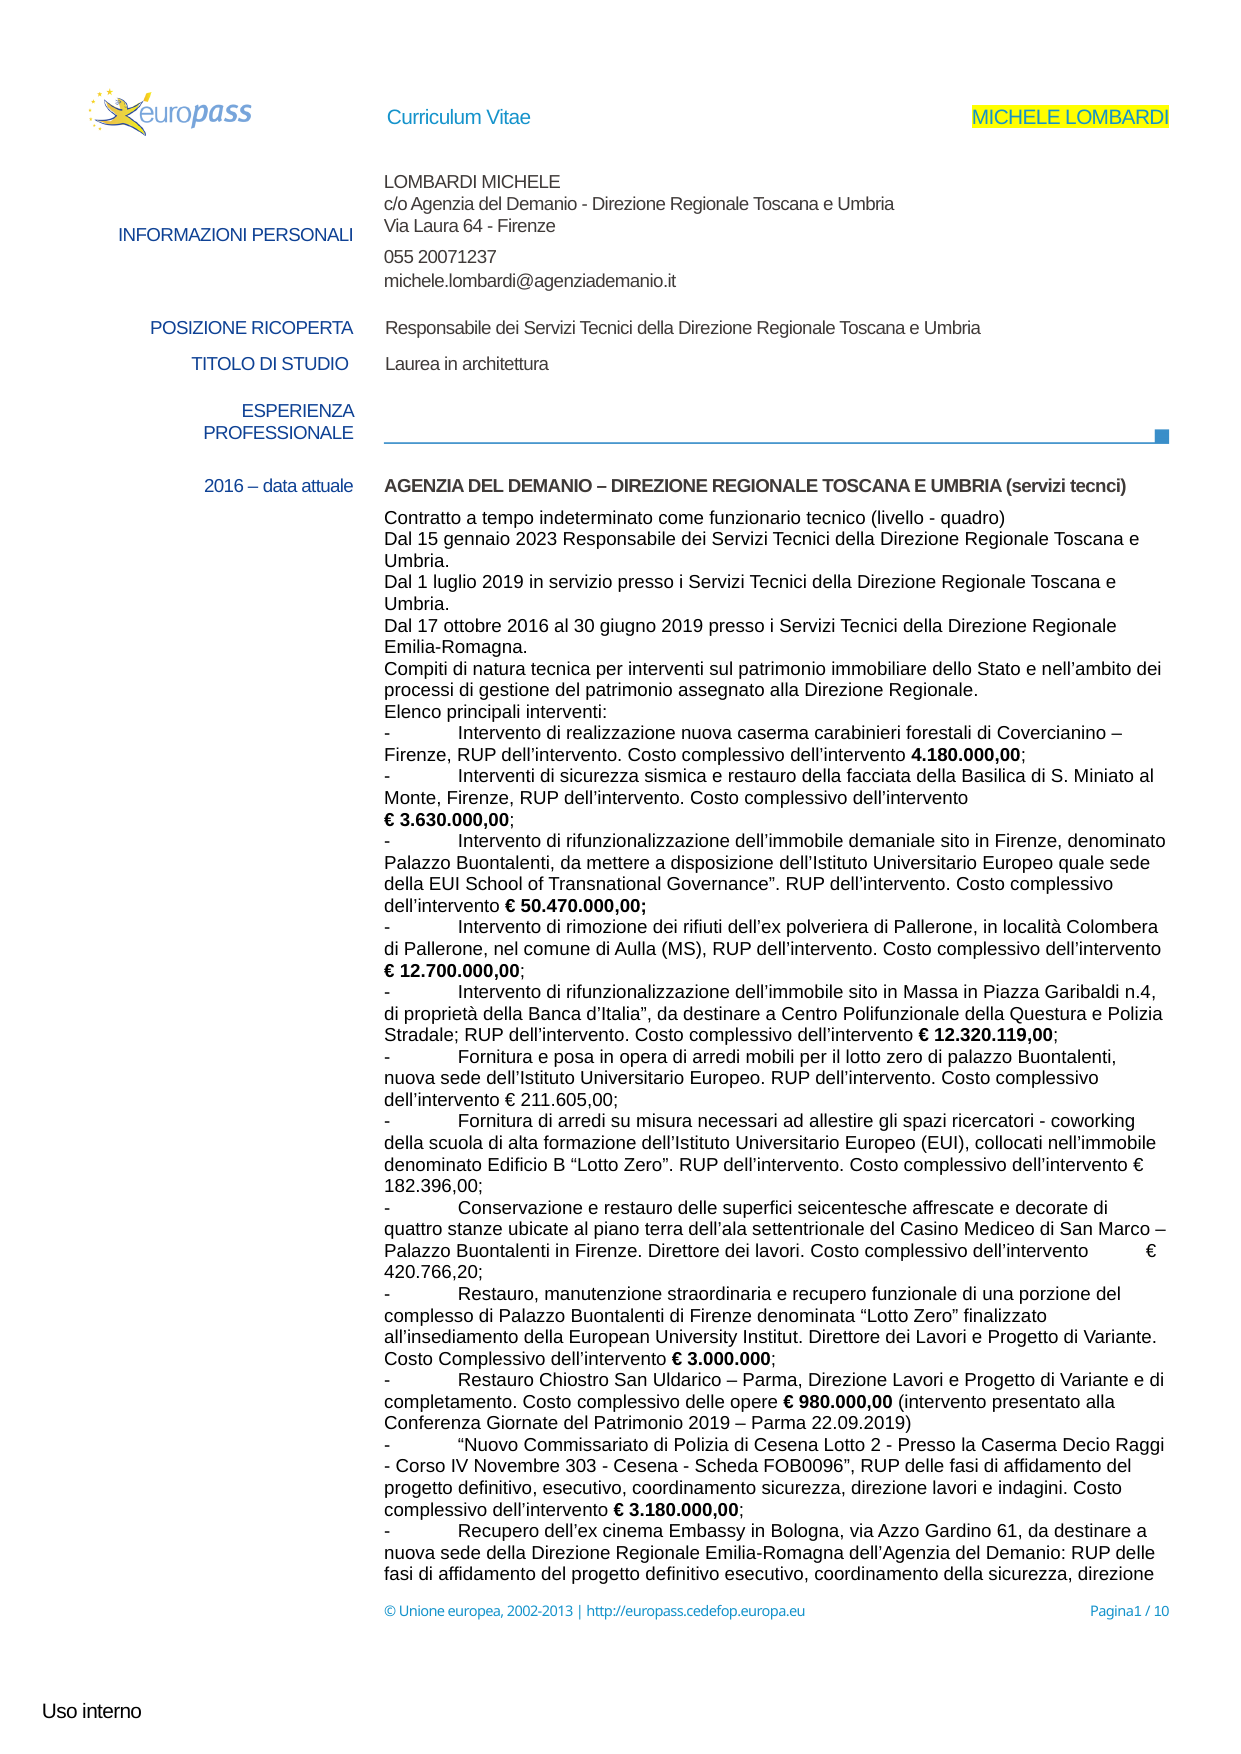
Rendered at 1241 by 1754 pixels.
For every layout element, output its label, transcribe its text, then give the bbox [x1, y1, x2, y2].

table_cell TITOLO DI STUDIO [89, 346, 384, 381]
table_cell Contratto a tempo indeterminato come funzionario tecnico (livello - quadro) Dal 15 gennaio 2023 Responsabile dei Servizi Tecnici della Direzione Regionale Toscana e Umbria. Dal 1 luglio 2019 in servizio presso i Servizi Tecnici della Direzione Regionale Toscana e Umbria. Dal 17 ottobre 2016 al 30 giugno 2019 presso i Servizi Tecnici della Direzione Regionale Emilia-Romagna. Compiti di natura tecnica per interventi sul patrimonio immobiliare dello Stato e nell’ambito dei processi di gestione del patrimonio assegnato alla Direzione Regionale. Elenco principali interventi: - Intervento di realizzazione nuova caserma carabinieri forestali di Covercianino – Firenze, RUP dell’intervento. Costo complessivo dell’intervento 4.180.000,00; - Interventi di sicurezza sismica e restauro della facciata della Basilica di S. Miniato al Monte, Firenze, RUP dell’intervento. Costo complessivo dell’intervento € 3.630.000,00; - Intervento di rifunzionalizzazione dell’immobile demaniale sito in Firenze, denominato Palazzo Buontalenti, da mettere a disposizione dell’Istituto Universitario Europeo quale sede della EUI School of Transnational Governance”. RUP dell’intervento. Costo complessivo dell’intervento € 50.470.000,00; - Intervento di rimozione dei rifiuti dell’ex polveriera di Pallerone, in località Colombera di Pallerone, nel comune di Aulla (MS), RUP dell’intervento. Costo complessivo dell’intervento € 12.700.000,00; - Intervento di rifunzionalizzazione dell’immobile sito in Massa in Piazza Garibaldi n.4, di proprietà della Banca d’Italia”, da destinare a Centro Polifunzionale della Questura e Polizia Stradale; RUP dell’intervento. Costo complessivo dell’intervento € 12.320.119,00; - Fornitura e posa in opera di arredi mobili per il lotto zero di palazzo Buontalenti, nuova sede dell’Istituto Universitario Europeo. RUP dell’intervento. Costo complessivo dell’intervento € 211.605,00; - Fornitura di arredi su misura necessari ad allestire gli spazi ricercatori - coworking della scuola di alta formazione dell’Istituto Universitario Europeo (EUI), collocati nell’immobile denominato Edificio B “Lotto Zero”. RUP dell’intervento. Costo complessivo dell’intervento € 182.396,00; - Conservazione e restauro delle superfici seicentesche affrescate e decorate di quattro stanze ubicate al piano terra dell’ala settentrionale del Casino Mediceo di San Marco – Palazzo Buontalenti in Firenze. Direttore dei lavori. Costo complessivo dell’intervento € 420.766,20; - Restauro, manutenzione straordinaria e recupero funzionale di una porzione del complesso di Palazzo Buontalenti di Firenze denominata “Lotto Zero” finalizzato all’insediamento della European University Institut. Direttore dei Lavori e Progetto di Variante. Costo Complessivo dell’intervento € 3.000.000; - Restauro Chiostro San Uldarico – Parma, Direzione Lavori e Progetto di Variante e di completamento. Costo complessivo delle opere € 980.000,00 (intervento presentato alla Conferenza Giornate del Patrimonio 2019 – Parma 22.09.2019) - “Nuovo Commissariato di Polizia di Cesena Lotto 2 - Presso la Caserma Decio Raggi - Corso IV Novembre 303 - Cesena - Scheda FOB0096”, RUP delle fasi di affidamento del progetto definitivo, esecutivo, coordinamento sicurezza, direzione lavori e indagini. Costo complessivo dell’intervento € 3.180.000,00; - Recupero dell’ex cinema Embassy in Bologna, via Azzo Gardino 61, da destinare a nuova sede della Direzione Regionale Emilia-Romagna dell’Agenzia del Demanio: RUP delle fasi di affidamento del progetto definitivo esecutivo, coordinamento della sicurezza, direzione [384, 507, 1169, 1585]
table_header [384, 400, 1169, 442]
table_cell 2016 – data attuale [89, 465, 384, 507]
table_header INFORMAZIONI PERSONALI [89, 171, 384, 291]
table_cell [384, 444, 1169, 465]
table_cell Laurea in architettura [384, 346, 1166, 381]
table_header ESPERIENZA PROFESSIONALE [89, 400, 384, 443]
table_header LOMBARDI MICHELE c/o Agenzia del Demanio - Direzione Regionale Toscana e Umbria Via Laura 64 - Firenze 055 20071237 michele.lombardi@agenziademanio.it [384, 171, 1166, 291]
table_cell AGENZIA DEL DEMANIO – DIREZIONE REGIONALE TOSCANA E UMBRIA (servizi tecnci) [384, 465, 1169, 507]
table_header Responsabile dei Servizi Tecnici della Direzione Regionale Toscana e Umbria [384, 310, 1166, 346]
table_cell [89, 443, 384, 465]
table_header POSIZIONE RICOPERTA [89, 310, 384, 346]
table_cell [89, 507, 384, 1585]
